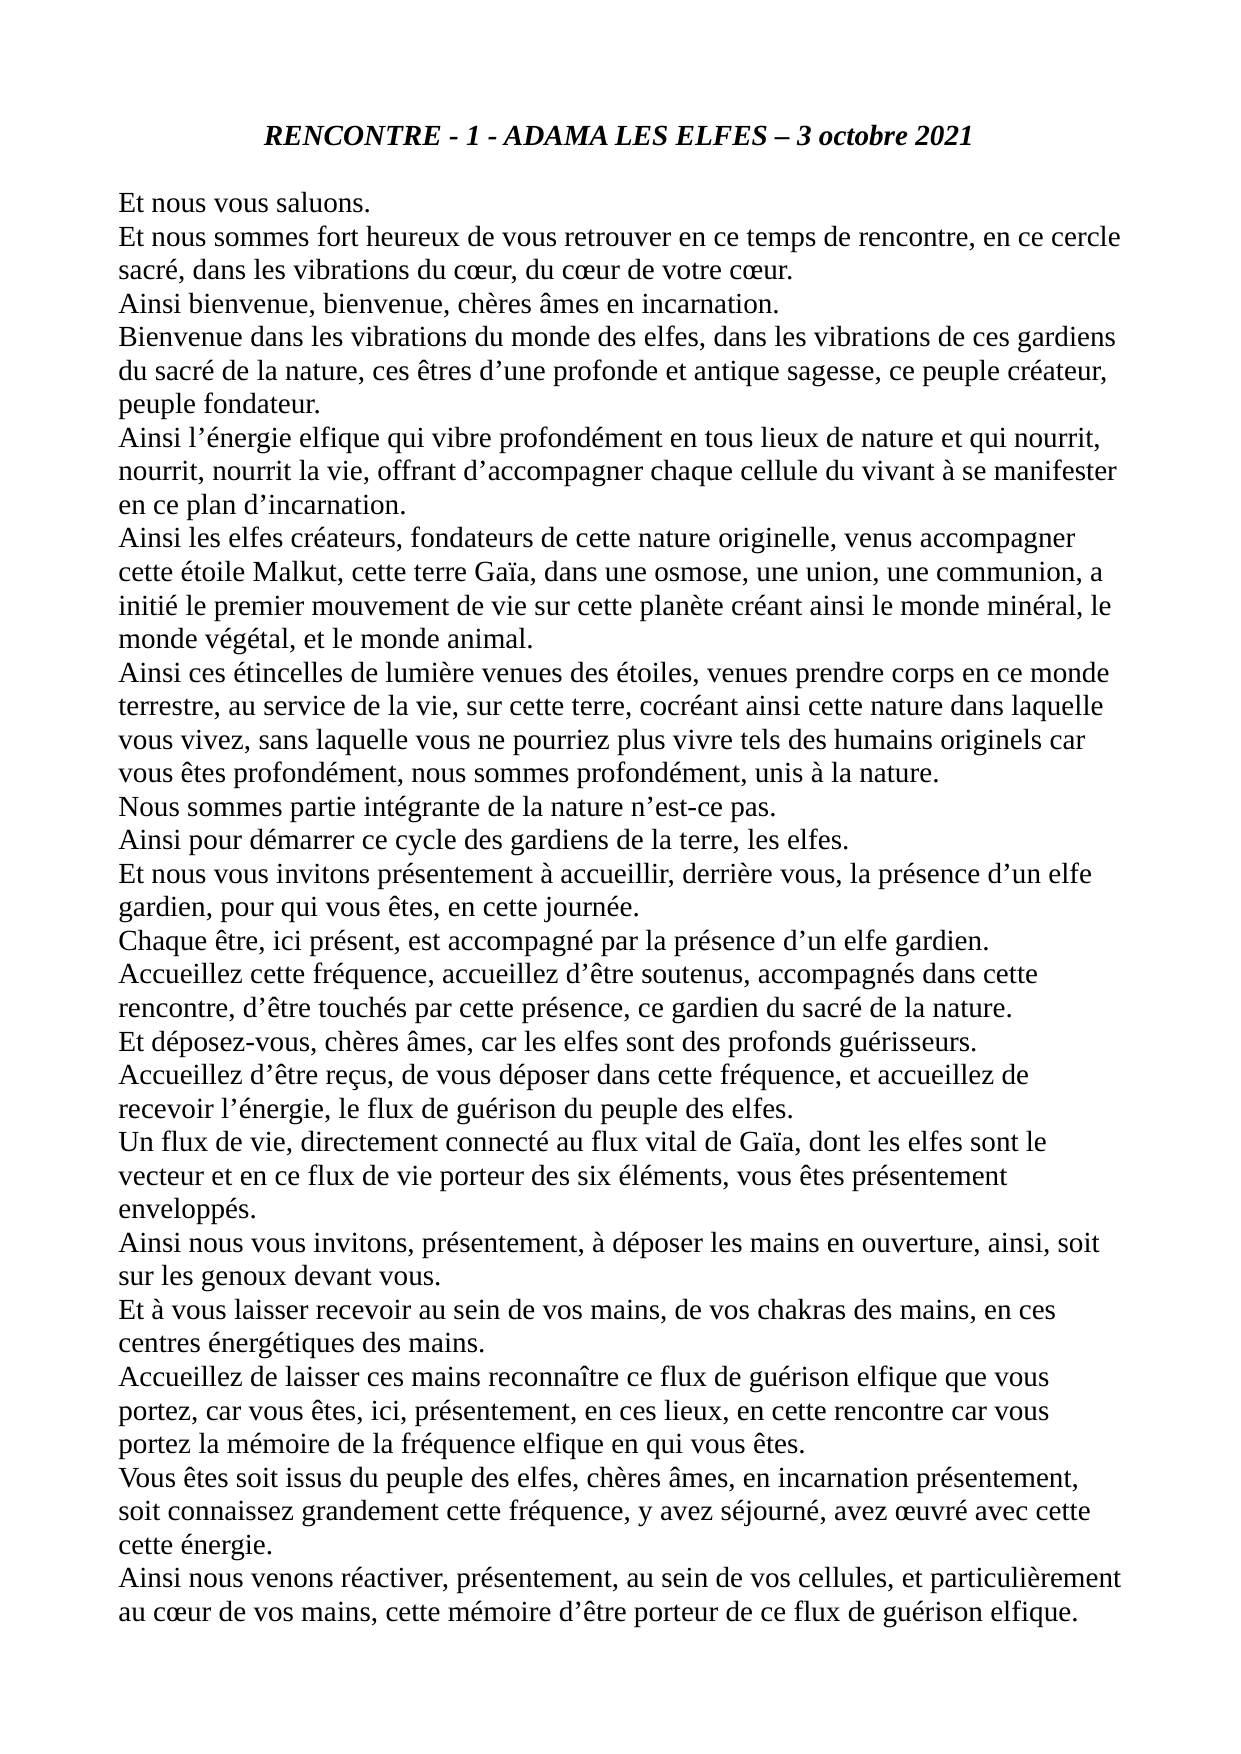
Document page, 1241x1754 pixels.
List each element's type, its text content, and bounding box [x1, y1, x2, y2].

text Vous êtes soit issus du peuple des elfes, chères âmes, en incarnation présentement, soit connaissez grandement cette fréquence, y avez séjourné, avez œuvré avec cette cette énergie. [118, 1460, 1122, 1560]
text Ainsi pour démarrer ce cycle des gardiens de la terre, les elfes. [118, 822, 1122, 856]
text Ainsi nous venons réactiver, présentement, au sein de vos cellules, et particulièrement au cœur de vos mains, cette mémoire d’être porteur de ce flux de guérison elfique. [118, 1560, 1122, 1627]
text Ainsi les elfes créateurs, fondateurs de cette nature originelle, venus accompagner cette étoile Malkut, cette terre Gaïa, dans une osmose, une union, une communion, a initié le premier mouvement de vie sur cette planète créant ainsi le monde minéral, le monde végétal, et le monde animal. [118, 521, 1122, 655]
text Bienvenue dans les vibrations du monde des elfes, dans les vibrations de ces gardiens du sacré de la nature, ces êtres d’une profonde et antique sagesse, ce peuple créateur, peuple fondateur. [118, 319, 1122, 420]
text Ainsi bienvenue, bienvenue, chères âmes en incarnation. [118, 286, 1122, 319]
text Et déposez-vous, chères âmes, car les elfes sont des profonds guérisseurs. [118, 1024, 1122, 1057]
text Accueillez de laisser ces mains reconnaître ce flux de guérison elfique que vous portez, car vous êtes, ici, présentement, en ces lieux, en cette rencontre car vous portez la mémoire de la fréquence elfique en qui vous êtes. [118, 1359, 1122, 1460]
text Un flux de vie, directement connecté au flux vital de Gaïa, dont les elfes sont le vecteur et en ce flux de vie porteur des six éléments, vous êtes présentement enveloppés. [118, 1124, 1122, 1225]
text Accueillez cette fréquence, accueillez d’être soutenus, accompagnés dans cette rencontre, d’être touchés par cette présence, ce gardien du sacré de la nature. [118, 957, 1122, 1024]
text Et nous vous saluons. [118, 185, 1122, 219]
text Nous sommes partie intégrante de la nature n’est-ce pas. [118, 789, 1122, 822]
text Chaque être, ici présent, est accompagné par la présence d’un elfe gardien. [118, 923, 1122, 957]
text Ainsi nous vous invitons, présentement, à déposer les mains en ouverture, ainsi, soit sur les genoux devant vous. [118, 1225, 1122, 1292]
text Ainsi ces étincelles de lumière venues des étoiles, venues prendre corps en ce monde terrestre, au service de la vie, sur cette terre, cocréant ainsi cette nature dans laquelle vous vivez, sans laquelle vous ne pourriez plus vivre tels des humains originels car vous êtes profondément, nous sommes profondément, unis à la nature. [118, 655, 1122, 789]
text Ainsi l’énergie elfique qui vibre profondément en tous lieux de nature et qui nourrit, nourrit, nourrit la vie, offrant d’accompagner chaque cellule du vivant à se manifester en ce plan d’incarnation. [118, 420, 1122, 521]
text Et nous sommes fort heureux de vous retrouver en ce temps de rencontre, en ce cercle sacré, dans les vibrations du cœur, du cœur de votre cœur. [118, 219, 1122, 286]
text Et à vous laisser recevoir au sein de vos mains, de vos chakras des mains, en ces centres énergétiques des mains. [118, 1292, 1122, 1359]
text RENCONTRE - 1 - ADAMA LES ELFES – 3 octobre 2021 [118, 118, 1122, 152]
text Et nous vous invitons présentement à accueillir, derrière vous, la présence d’un elfe gardien, pour qui vous êtes, en cette journée. [118, 856, 1122, 923]
text Accueillez d’être reçus, de vous déposer dans cette fréquence, et accueillez de recevoir l’énergie, le flux de guérison du peuple des elfes. [118, 1057, 1122, 1124]
